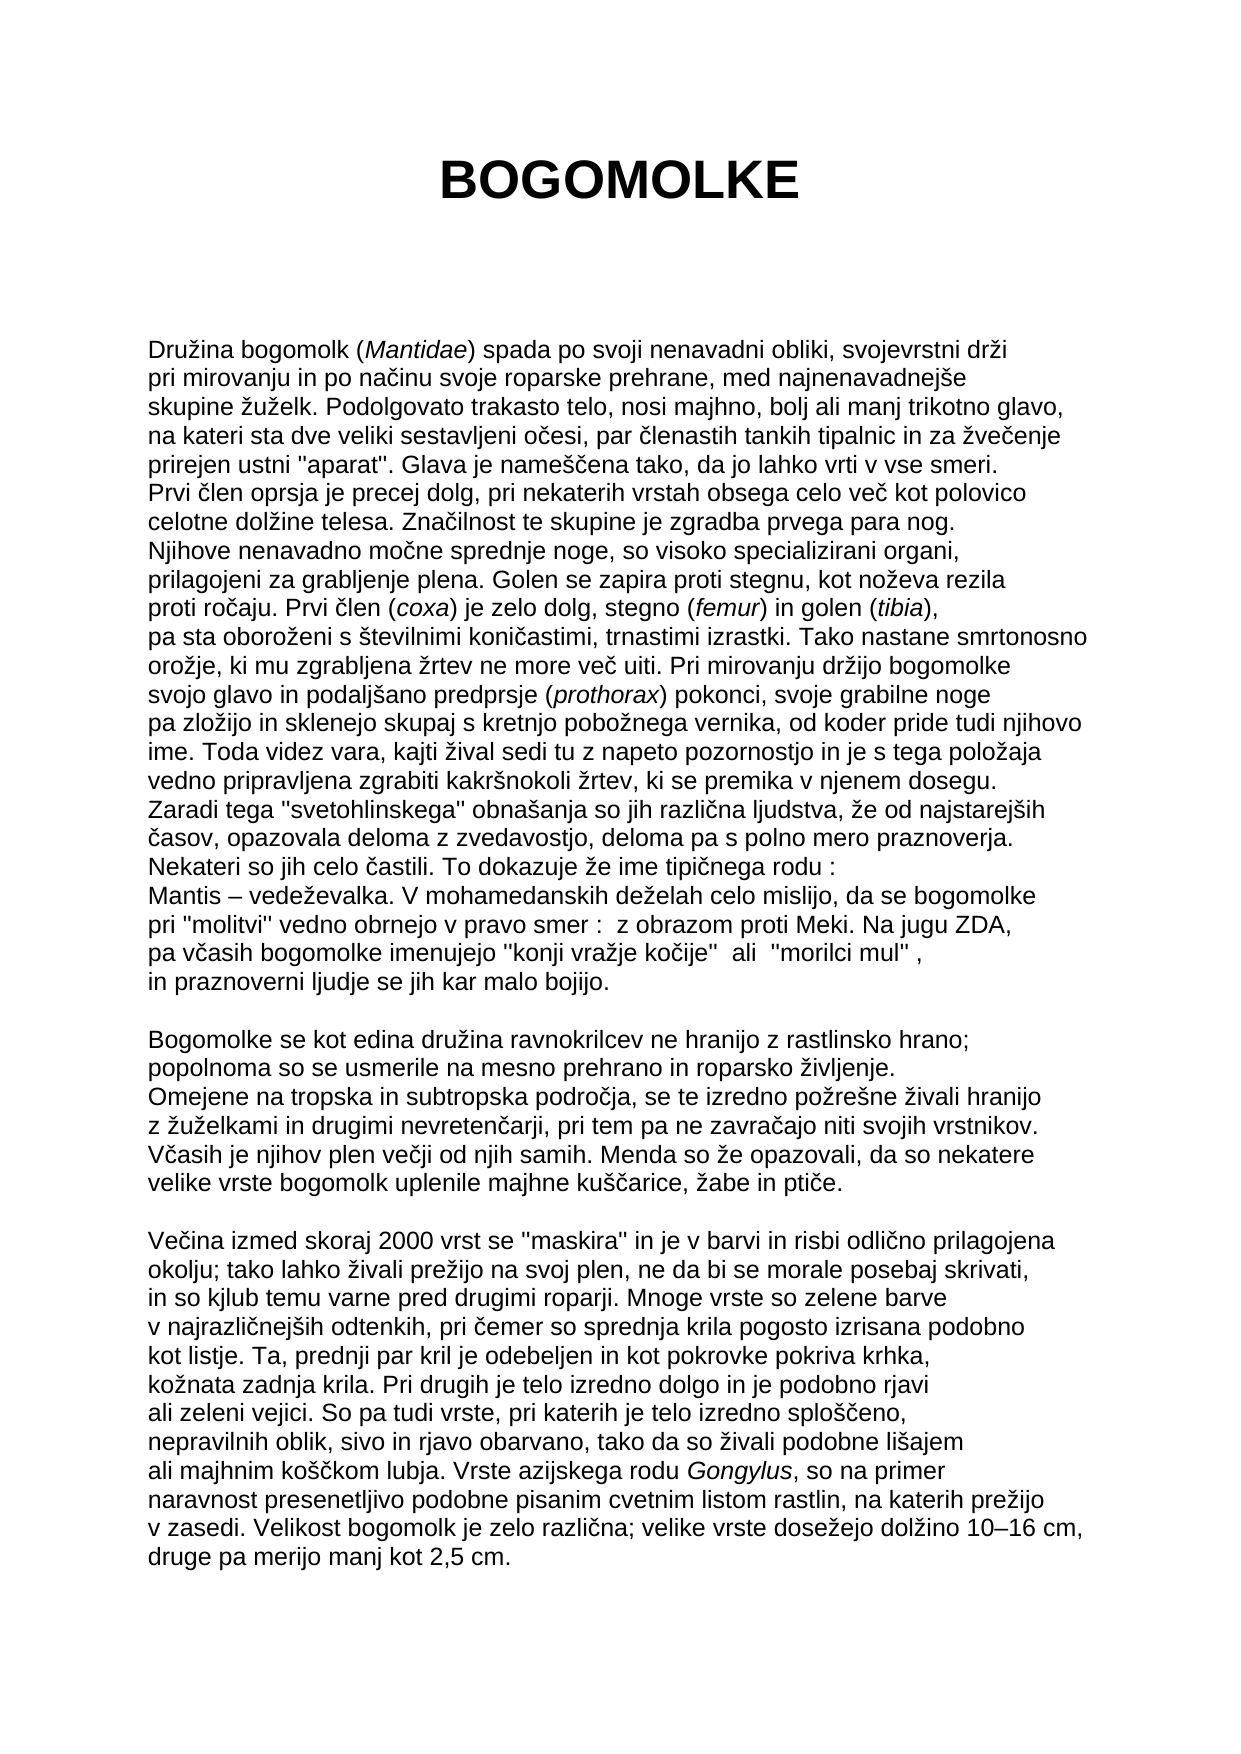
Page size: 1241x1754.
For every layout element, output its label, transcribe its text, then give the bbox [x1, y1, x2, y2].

text pa včasih bogomolke imenujejo ''konji vražje kočije'' ali ''morilci mul'' , [148, 938, 1092, 967]
text BOGOMOLKE [148, 148, 1092, 210]
text ali zeleni vejici. So pa tudi vrste, pri katerih je telo izredno sploščeno, [148, 1398, 1092, 1427]
text proti ročaju. Prvi člen (coxa) je zelo dolg, stegno (femur) in golen (tibia), [148, 593, 1092, 622]
text Omejene na tropska in subtropska področja, se te izredno požrešne živali hranijo [148, 1082, 1092, 1111]
text v najrazličnejših odtenkih, pri čemer so sprednja krila pogosto izrisana podobno [148, 1312, 1092, 1341]
text svojo glavo in podaljšano predprsje (prothorax) pokonci, svoje grabilne noge [148, 679, 1092, 708]
text z žuželkami in drugimi nevretenčarji, pri tem pa ne zavračajo niti svojih vrstnikov. Včasih je njihov plen večji od njih samih. Menda so že opazovali, da so nekatere velike vrste bogomolk uplenile majhne kuščarice, žabe in ptiče. [148, 1111, 1092, 1197]
text pri mirovanju in po načinu svoje roparske prehrane, med najnenavadnejše [148, 363, 1092, 392]
text pa sta oboroženi s številnimi koničastimi, trnastimi izrastki. Tako nastane smrtonosno orožje, ki mu zgrabljena žrtev ne more več uiti. Pri mirovanju držijo bogomolke [148, 622, 1092, 679]
text Prvi člen oprsja je precej dolg, pri nekaterih vrstah obsega celo več kot polovico celotne dolžine telesa. Značilnost te skupine je zgradba prvega para nog. [148, 478, 1092, 536]
text prilagojeni za grabljenje plena. Golen se zapira proti stegnu, kot noževa rezila [148, 564, 1092, 593]
text kot listje. Ta, prednji par kril je odebeljen in kot pokrovke pokriva krhka, [148, 1341, 1092, 1369]
text pri ''molitvi'' vedno obrnejo v pravo smer : z obrazom proti Meki. Na jugu ZDA, [148, 909, 1092, 938]
text v zasedi. Velikost bogomolk je zelo različna; velike vrste dosežejo dolžino 10–16 cm, druge pa merijo manj kot 2,5 cm. [148, 1513, 1092, 1571]
text in praznoverni ljudje se jih kar malo bojijo. [148, 967, 1092, 996]
text nepravilnih oblik, sivo in rjavo obarvano, tako da so živali podobne lišajem [148, 1427, 1092, 1456]
text kožnata zadnja krila. Pri drugih je telo izredno dolgo in je podobno rjavi [148, 1369, 1092, 1398]
text Mantis – vedeževalka. V mohamedanskih deželah celo mislijo, da se bogomolke [148, 881, 1092, 909]
text naravnost presenetljivo podobne pisanim cvetnim listom rastlin, na katerih prežijo [148, 1484, 1092, 1513]
text ali majhnim koščkom lubja. Vrste azijskega rodu Gongylus, so na primer [148, 1456, 1092, 1484]
text Bogomolke se kot edina družina ravnokrilcev ne hranijo z rastlinsko hrano; popolnoma so se usmerile na mesno prehrano in roparsko življenje. [148, 1024, 1092, 1082]
text Njihove nenavadno močne sprednje noge, so visoko specializirani organi, [148, 536, 1092, 564]
text pa zložijo in sklenejo skupaj s kretnjo pobožnega vernika, od koder pride tudi njihovo ime. Toda videz vara, kajti žival sedi tu z napeto pozornostjo in je s tega položaja vedno pripravljena zgrabiti kakršnokoli žrtev, ki se premika v njenem dosegu. [148, 708, 1092, 794]
text skupine žuželk. Podolgovato trakasto telo, nosi majhno, bolj ali manj trikotno glavo, na kateri sta dve veliki sestavljeni očesi, par členastih tankih tipalnic in za žvečenje prirejen ustni ''aparat''. Glava je nameščena tako, da jo lahko vrti v vse smeri. [148, 392, 1092, 478]
text Večina izmed skoraj 2000 vrst se ''maskira'' in je v barvi in risbi odlično prilagojena okolju; tako lahko živali prežijo na svoj plen, ne da bi se morale posebaj skrivati, [148, 1226, 1092, 1283]
text in so kjlub temu varne pred drugimi roparji. Mnoge vrste so zelene barve [148, 1283, 1092, 1312]
text Družina bogomolk (Mantidae) spada po svoji nenavadni obliki, svojevrstni drži [148, 334, 1092, 363]
text Zaradi tega ''svetohlinskega'' obnašanja so jih različna ljudstva, že od najstarejših časov, opazovala deloma z zvedavostjo, deloma pa s polno mero praznoverja. Nekateri so jih celo častili. To dokazuje že ime tipičnega rodu : [148, 794, 1092, 881]
